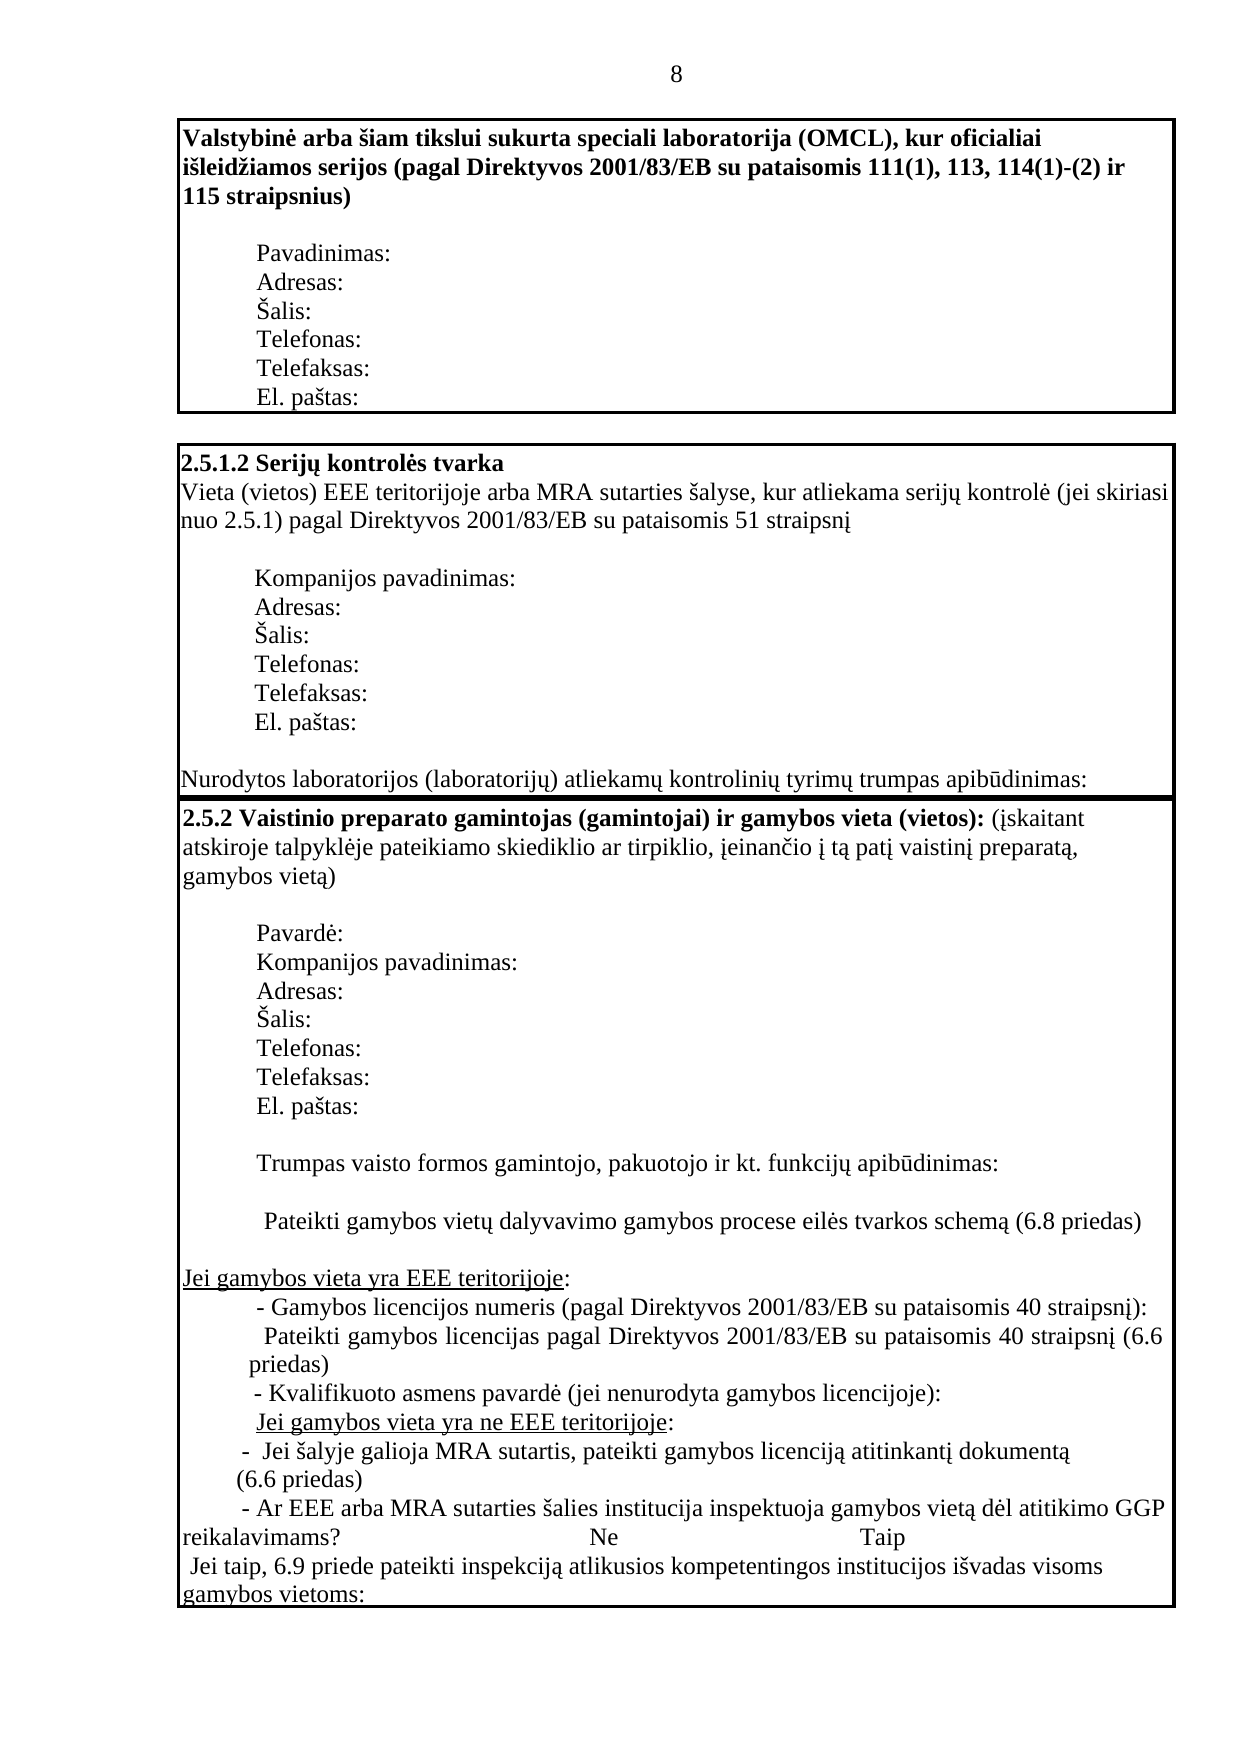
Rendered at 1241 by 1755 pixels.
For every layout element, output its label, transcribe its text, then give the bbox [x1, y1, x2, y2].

text Vieta (vietos) EEE teritorijoje arba MRA sutarties šalyse, kur atliekama serijų kontrolė (jei skiriasi nuo 2.5.1) pagal Direktyvos 2001/83/EB su pataisomis 51 straipsnį [180, 471, 1172, 534]
text Telefonas: [180, 1028, 1172, 1057]
text Telefaksas: [180, 673, 1172, 701]
text Jei taip, 6.9 priede pateikti inspekciją atlikusios kompetentingos institucijos išvadas visoms gamybos vietoms: [180, 1546, 1172, 1605]
text - Kvalifikuoto asmens pavardė (jei nenurodyta gamybos licencijoje): [180, 1373, 1172, 1402]
text 2.5.2 Vaistinio preparato gamintojas (gamintojai) ir gamybos vieta (vietos): (įskaitant atskiroje talpyklėje pateikiamo skiediklio ar tirpiklio, įeinančio į tą patį vaistinį preparatą, gamybos vietą) [180, 801, 1172, 889]
text Telefonas: [180, 644, 1172, 673]
text Pavardė: [180, 913, 1172, 942]
text Šalis: [180, 291, 1172, 319]
text Telefaksas: [180, 348, 1172, 377]
text Adresas: [180, 262, 1172, 291]
text Jei gamybos vieta yra ne EEE teritorijoje: [180, 1402, 1172, 1431]
text Telefaksas: [180, 1057, 1172, 1086]
text Jei gamybos vieta yra EEE teritorijoje: [180, 1258, 1172, 1287]
text Kompanijos pavadinimas: [180, 942, 1172, 971]
text Šalis: [180, 615, 1172, 644]
text El. paštas: [180, 701, 1172, 735]
text - Gamybos licencijos numeris (pagal Direktyvos 2001/83/EB su pataisomis 40 straipsnį): [180, 1287, 1172, 1316]
text Trumpas vaisto formos gamintojo, pakuotojo ir kt. funkcijų apibūdinimas: [180, 1143, 1172, 1177]
text - Ar EEE arba MRA sutarties šalies institucija inspektuoja gamybos vietą dėl atitikimo GGP reikalavimams? Ne Taip [180, 1488, 1172, 1546]
text Adresas: [180, 586, 1172, 615]
text Telefonas: [180, 319, 1172, 348]
text Pateikti gamybos vietų dalyvavimo gamybos procese eilės tvarkos schemą (6.8 priedas) [180, 1201, 1172, 1234]
text 2.5.1.2 Serijų kontrolės tvarka [180, 446, 1172, 471]
text Pateikti gamybos licencijas pagal Direktyvos 2001/83/EB su pataisomis 40 straipsnį (6.6 priedas) [180, 1316, 1172, 1373]
text Pavadinimas: [180, 233, 1172, 262]
text Valstybinė arba šiam tikslui sukurta speciali laboratorija (OMCL), kur oficialiai išleidžiamos serijos (pagal Direktyvos 2001/83/EB su pataisomis 111(1), 113, 114(1)-(2) ir 115 straipsnius) [180, 121, 1172, 209]
text El. paštas: [180, 377, 1172, 411]
text El. paštas: [180, 1086, 1172, 1119]
text Kompanijos pavadinimas: [180, 558, 1172, 586]
text - Jei šalyje galioja MRA sutartis, pateikti gamybos licenciją atitinkantį dokumentą (6.6 priedas) [180, 1431, 1172, 1488]
text Šalis: [180, 999, 1172, 1028]
text Adresas: [180, 971, 1172, 999]
text Nurodytos laboratorijos (laboratorijų) atliekamų kontrolinių tyrimų trumpas apibūdinimas: [180, 759, 1172, 795]
